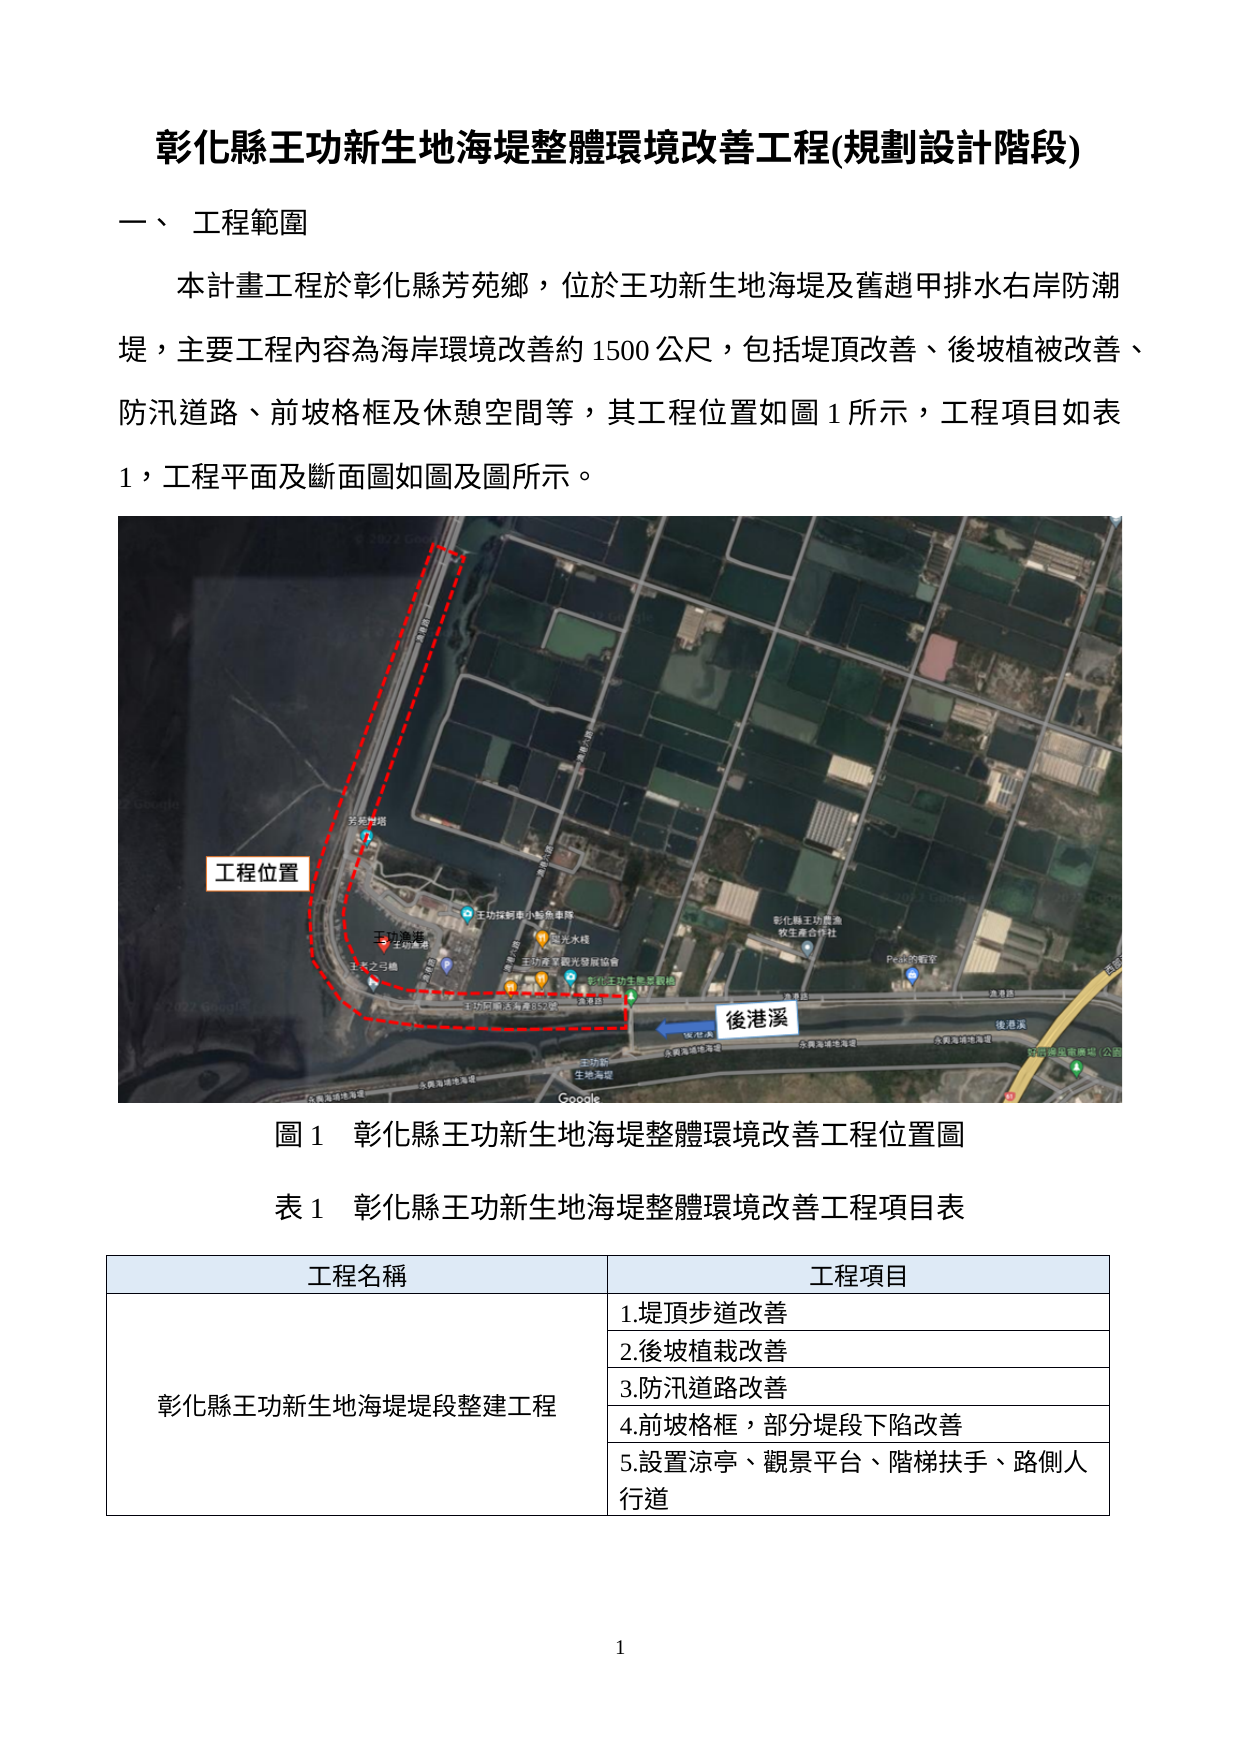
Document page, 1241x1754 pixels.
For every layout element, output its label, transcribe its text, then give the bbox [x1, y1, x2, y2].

table_header 工程項目 [608, 1256, 1109, 1293]
subtitle 彰化縣王功新生地海堤整體環境改善工程(規劃設計階段) [118, 118, 1193, 172]
subtitle 工程範圍 [118, 199, 1122, 242]
table_cell 1.堤頂步道改善 [608, 1294, 1109, 1330]
table_header 工程名稱 [107, 1256, 607, 1293]
table_cell 4.前坡格框，部分堤段下陷改善 [608, 1406, 1109, 1442]
text 圖1 彰化縣王功新生地海堤整體環境改善工程位置圖 [118, 1112, 1122, 1154]
table_cell 彰化縣王功新生地海堤堤段整建工程 [107, 1294, 607, 1515]
table_cell 5.設置涼亭、觀景平台、階梯扶手、路側人行道 [608, 1443, 1109, 1515]
table_cell 2.後坡植栽改善 [608, 1331, 1109, 1367]
table_cell 3.防汛道路改善 [608, 1368, 1109, 1404]
picture [118, 516, 1123, 1103]
text 表1 彰化縣王功新生地海堤整體環境改善工程項目表 [118, 1184, 1122, 1227]
text 本計畫工程於彰化縣芳苑鄉，位於王功新生地海堤及舊趙甲排水右岸防潮堤，主要工程內容為海岸環境改善約1500公尺，包括堤頂改善、後坡植被改善、防汛道路、前坡格框及休憩空間等，其工程位置如圖1所示，工程項目如表1，工程平面及斷面圖如圖及圖所示。 [118, 263, 1122, 496]
